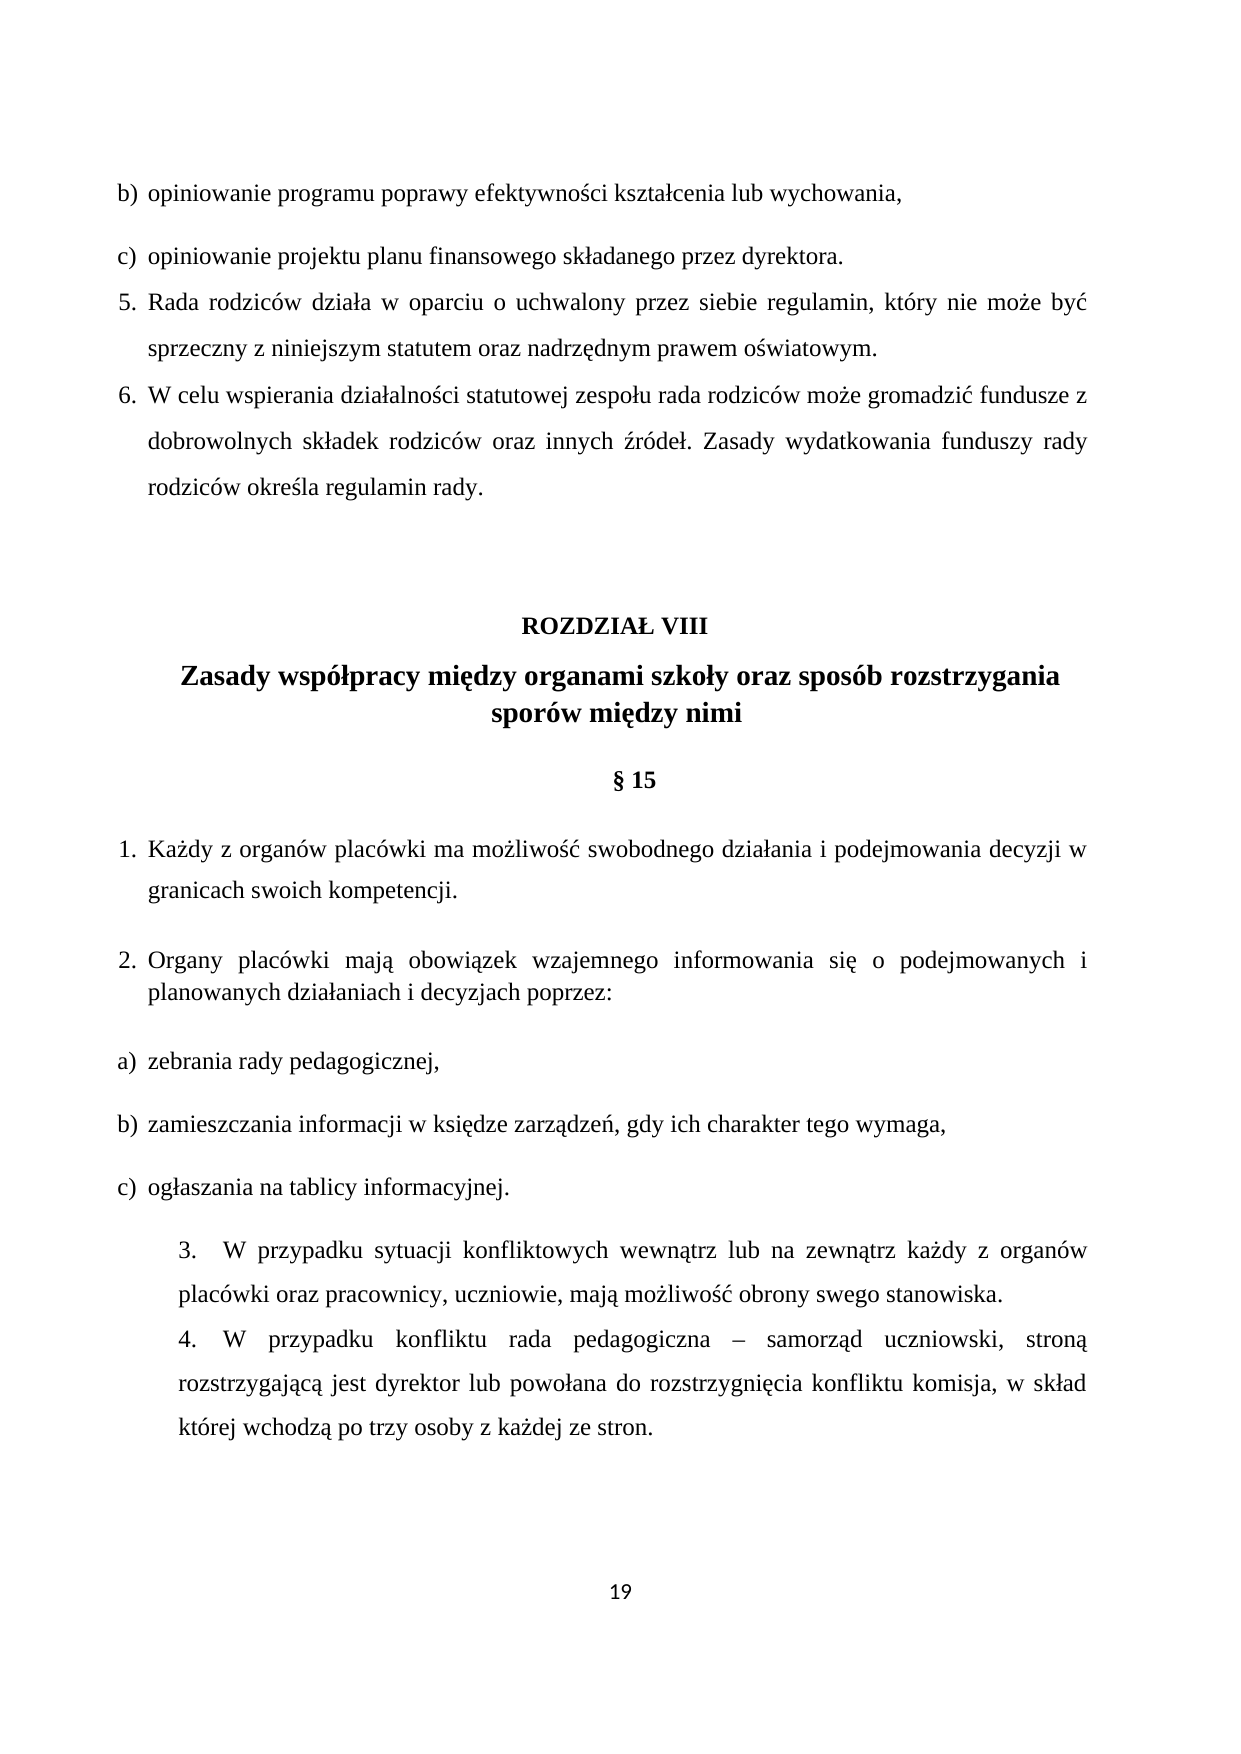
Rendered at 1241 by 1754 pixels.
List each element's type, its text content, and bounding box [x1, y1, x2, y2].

list W celu wspierania działalności statutowej zespołu rada rodziców może gromadzić fundusze z dobrowolnych składek rodziców oraz innych źródeł. Zasady wydatkowania funduszy rady rodziców określa regulamin rady. [118, 380, 1088, 501]
list opiniowanie projektu planu finansowego składanego przez dyrektora. [117, 241, 1088, 270]
list W przypadku konfliktu rada pedagogiczna – samorząd uczniowski, stroną rozstrzygającą jest dyrektor lub powołana do rozstrzygnięcia konfliktu komisja, w skład której wchodzą po trzy osoby z każdej ze stron. [178, 1324, 1088, 1441]
list W przypadku sytuacji konfliktowych wewnątrz lub na zewnątrz każdy z organów placówki oraz pracownicy, uczniowie, mają możliwość obrony swego stanowiska. [178, 1235, 1088, 1308]
list ROZDZIAŁ VIII [118, 611, 1088, 640]
list zebrania rady pedagogicznej, [117, 1046, 1088, 1075]
subtitle Zasady współpracy między organami szkoły oraz sposób rozstrzygania sporów między nimi [148, 658, 1093, 729]
subtitle § 15 [188, 765, 1087, 793]
list Organy placówki mają obowiązek wzajemnego informowania się o podejmowanych i planowanych działaniach i decyzjach poprzez: [118, 945, 1088, 1006]
list opiniowanie programu poprawy efektywności kształcenia lub wychowania, [117, 178, 1088, 207]
list Rada rodziców działa w oparciu o uchwalony przez siebie regulamin, który nie może być sprzeczny z niniejszym statutem oraz nadrzędnym prawem oświatowym. [118, 287, 1088, 362]
list zamieszczania informacji w księdze zarządzeń, gdy ich charakter tego wymaga, [117, 1109, 1088, 1138]
list Każdy z organów placówki ma możliwość swobodnego działania i podejmowania decyzji w granicach swoich kompetencji. [118, 834, 1088, 904]
list ogłaszania na tablicy informacyjnej. [117, 1172, 1088, 1201]
